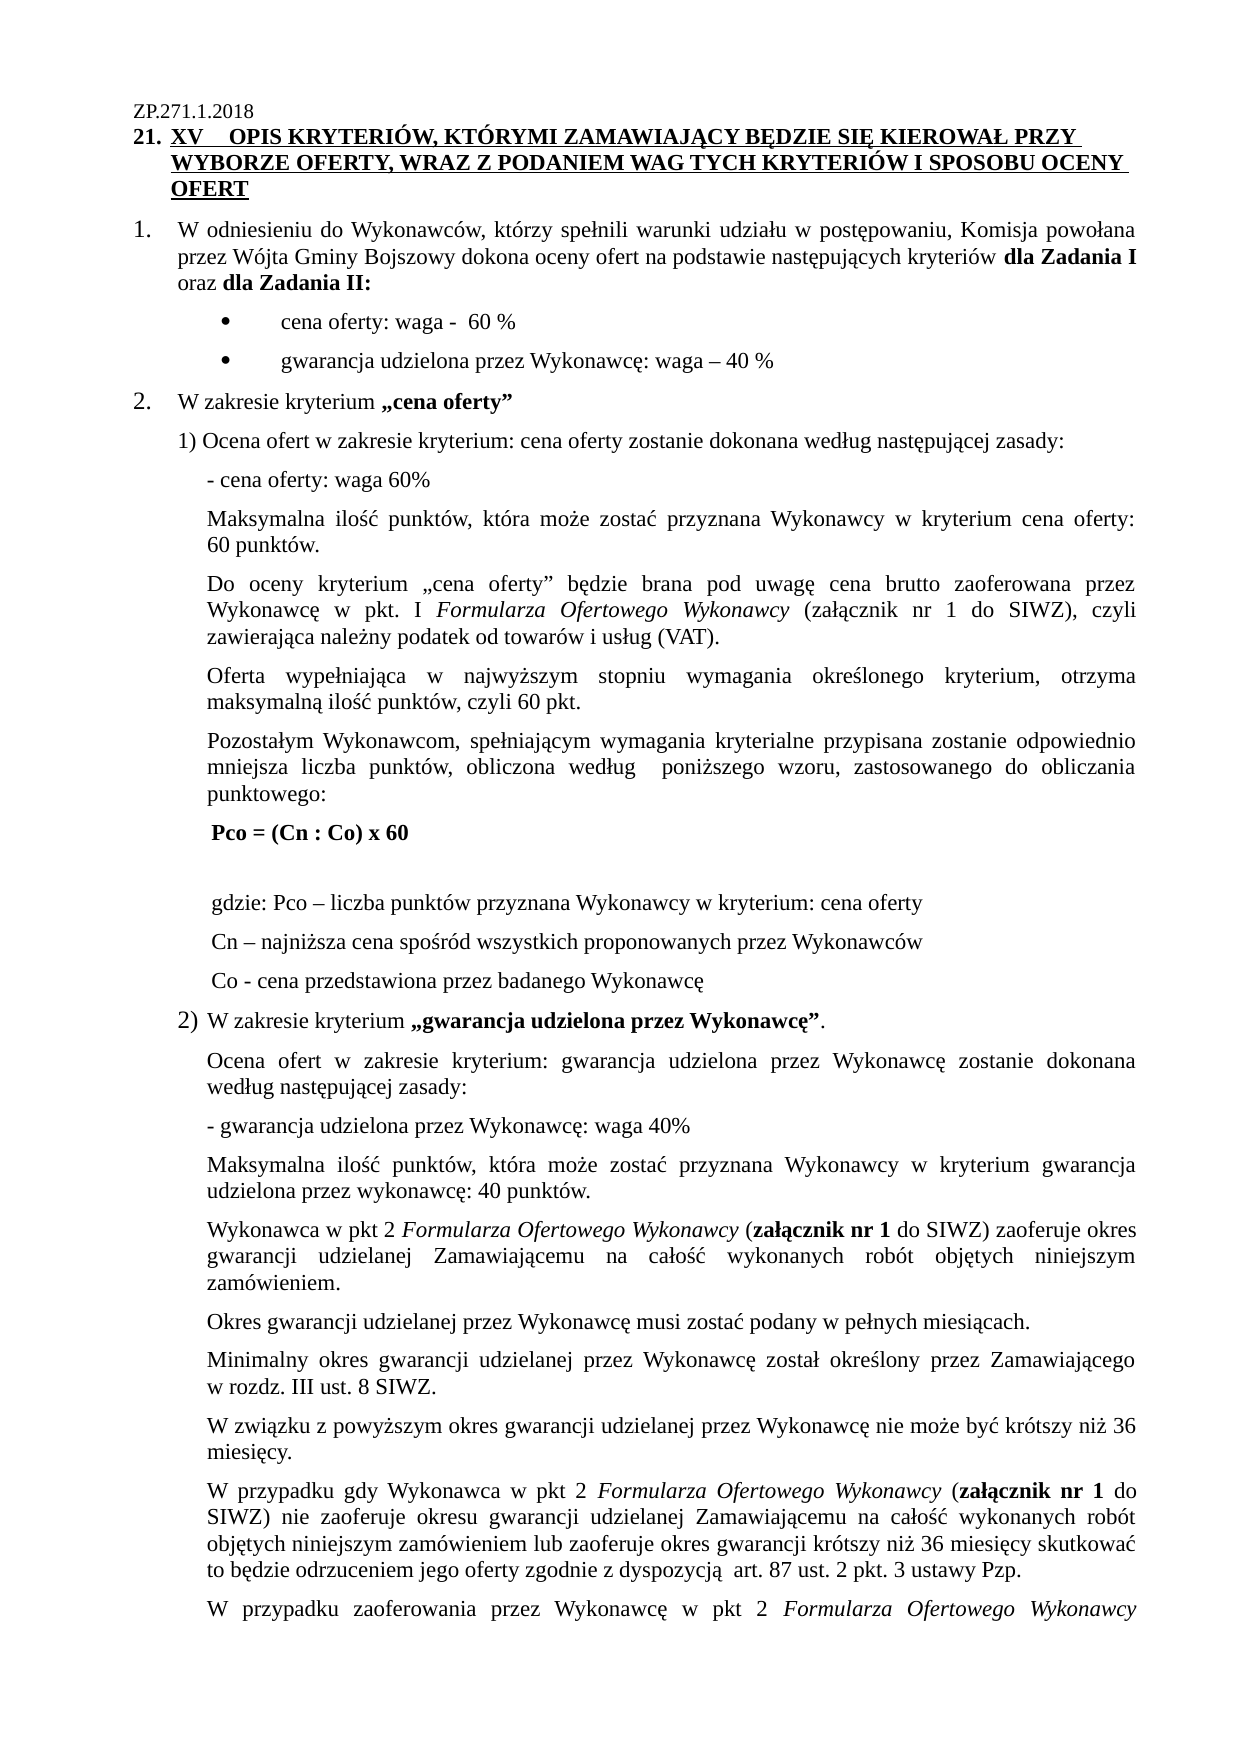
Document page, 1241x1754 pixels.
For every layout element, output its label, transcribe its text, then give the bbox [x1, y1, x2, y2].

text Co - cena przedstawiona przez badanego Wykonawcę [211, 967, 1137, 993]
list cena oferty: waga - 60 % [222, 308, 1137, 335]
list W zakresie kryterium „gwarancja udzielona przez Wykonawcę”. [177, 1006, 1137, 1034]
text 1) Ocena ofert w zakresie kryterium: cena oferty zostanie dokonana według następującej zasady: [177, 427, 1137, 454]
text - gwarancja udzielona przez Wykonawcę: waga 40% [133, 1112, 1137, 1138]
text Pozostałym Wykonawcom, spełniającym wymagania kryterialne przypisana zostanie odpowiednio mniejsza liczba punktów, obliczona według poniższego wzoru, zastosowanego do obliczania punktowego: [177, 727, 1137, 806]
text W związku z powyższym okres gwarancji udzielanej przez Wykonawcę nie może być krótszy niż 36 miesięcy. [207, 1412, 1137, 1464]
text Do oceny kryterium „cena oferty” będzie brana pod uwagę cena brutto zaoferowana przez Wykonawcę w pkt. I Formularza Ofertowego Wykonawcy (załącznik nr 1 do SIWZ), czyli zawierająca należny podatek od towarów i usług (VAT). [207, 570, 1137, 649]
subtitle XV OPIS KRYTERIÓW, KTÓRYMI ZAMAWIAJĄCY BĘDZIE SIĘ KIEROWAŁ PRZY WYBORZE OFERTY, WRAZ Z PODANIEM WAG TYCH KRYTERIÓW I SPOSOBU OCENY OFERT [133, 123, 1137, 202]
text Oferta wypełniająca w najwyższym stopniu wymagania określonego kryterium, otrzyma maksymalną ilość punktów, czyli 60 pkt. [207, 662, 1137, 714]
text Pco = (Cn : Co) x 60 [211, 818, 1137, 845]
text W przypadku zaoferowania przez Wykonawcę w pkt 2 Formularza Ofertowego Wykonawcy [207, 1595, 1137, 1621]
text - cena oferty: waga 60% [207, 466, 1137, 492]
text gdzie: Pco – liczba punktów przyznana Wykonawcy w kryterium: cena oferty [211, 889, 1137, 915]
text Ocena ofert w zakresie kryterium: gwarancja udzielona przez Wykonawcę zostanie dokonana według następującej zasady: [207, 1047, 1137, 1099]
list W zakresie kryterium „cena oferty” [133, 386, 1137, 415]
text Maksymalna ilość punktów, która może zostać przyznana Wykonawcy w kryterium cena oferty: 60 punktów. [207, 505, 1137, 558]
text Minimalny okres gwarancji udzielanej przez Wykonawcę został określony przez Zamawiającego w rozdz. III ust. 8 SIWZ. [207, 1347, 1137, 1399]
list gwarancja udzielona przez Wykonawcę: waga – 40 % [222, 347, 1137, 373]
text Cn – najniższa cena spośród wszystkich proponowanych przez Wykonawców [211, 928, 1137, 954]
text Okres gwarancji udzielanej przez Wykonawcę musi zostać podany w pełnych miesiącach. [133, 1308, 1137, 1334]
text W przypadku gdy Wykonawca w pkt 2 Formularza Ofertowego Wykonawcy (załącznik nr 1 do SIWZ) nie zaoferuje okresu gwarancji udzielanej Zamawiającemu na całość wykonanych robót objętych niniejszym zamówieniem lub zaoferuje okres gwarancji krótszy niż 36 miesięcy skutkować to będzie odrzuceniem jego oferty zgodnie z dyspozycją art. 87 ust. 2 pkt. 3 ustawy Pzp. [207, 1477, 1137, 1582]
text Maksymalna ilość punktów, która może zostać przyznana Wykonawcy w kryterium gwarancja udzielona przez wykonawcę: 40 punktów. [207, 1151, 1137, 1204]
text Wykonawca w pkt 2 Formularza Ofertowego Wykonawcy (załącznik nr 1 do SIWZ) zaoferuje okres gwarancji udzielanej Zamawiającemu na całość wykonanych robót objętych niniejszym zamówieniem. [207, 1216, 1137, 1295]
list W odniesieniu do Wykonawców, którzy spełnili warunki udziału w postępowaniu, Komisja powołana przez Wójta Gminy Bojszowy dokona oceny ofert na podstawie następujących kryteriów dla Zadania I oraz dla Zadania II: [133, 214, 1137, 296]
